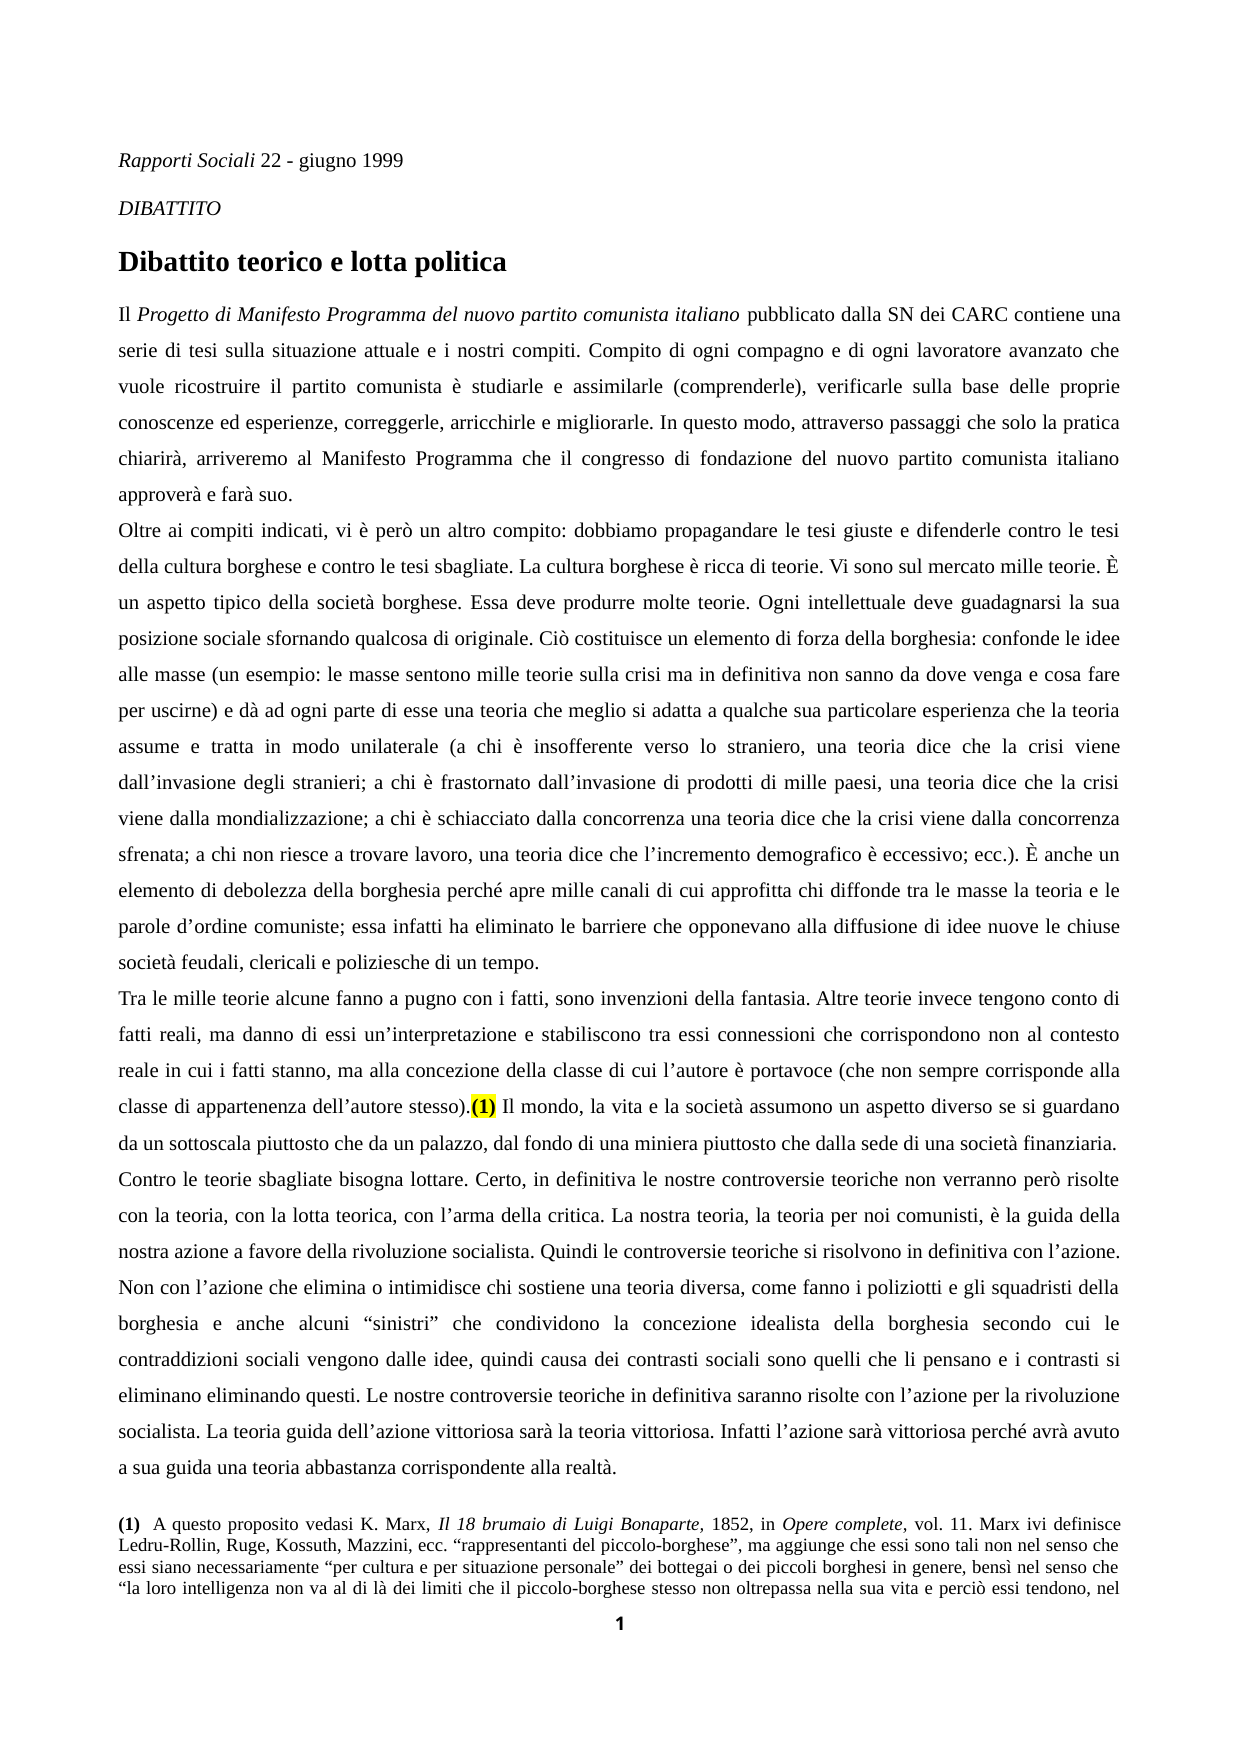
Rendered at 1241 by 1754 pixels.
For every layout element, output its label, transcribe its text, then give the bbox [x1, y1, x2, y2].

text Contro le teorie sbagliate bisogna lottare. Certo, in definitiva le nostre controversie teoriche non verranno però risolte con la teoria, con la lotta teorica, con l’arma della critica. La nostra teoria, la teoria per noi comunisti, è la guida della nostra azione a favore della rivoluzione socialista. Quindi le controversie teoriche si risolvono in definitiva con l’azione. Non con l’azione che elimina o intimidisce chi sostiene una teoria diversa, come fanno i poliziotti e gli squadristi della borghesia e anche alcuni “sinistri” che condividono la concezione idealista della borghesia secondo cui le contraddizioni sociali vengono dalle idee, quindi causa dei contrasti sociali sono quelli che li pensano e i contrasti si eliminano eliminando questi. Le nostre controversie teoriche in definitiva saranno risolte con l’azione per la rivoluzione socialista. La teoria guida dell’azione vittoriosa sarà la teoria vittoriosa. Infatti l’azione sarà vittoriosa perché avrà avuto a sua guida una teoria abbastanza corrispondente alla realtà. [118, 1166, 1122, 1479]
text Rapporti Sociali 22 - giugno 1999 [118, 148, 1122, 172]
text Il Progetto di Manifesto Programma del nuovo partito comunista italiano pubblicato dalla SN dei CARC contiene una serie di tesi sulla situazione attuale e i nostri compiti. Compito di ogni compagno e di ogni lavoratore avanzato che vuole ricostruire il partito comunista è studiarle e assimilarle (comprenderle), verificarle sulla base delle proprie conoscenze ed esperienze, correggerle, arricchirle e migliorarle. In questo modo, attraverso passaggi che solo la pratica chiarirà, arriveremo al Manifesto Programma che il congresso di fondazione del nuovo partito comunista italiano approverà e farà suo. [118, 301, 1122, 506]
text (1) A questo proposito vedasi K. Marx, Il 18 brumaio di Luigi Bonaparte, 1852, in Opere complete, vol. 11. Marx ivi definisce Ledru-Rollin, Ruge, Kossuth, Mazzini, ecc. “rappresentanti del piccolo-borghese”, ma aggiunge che essi sono tali non nel senso che essi siano necessariamente “per cultura e per situazione personale” dei bottegai o dei piccoli borghesi in genere, bensì nel senso che “la loro intelligenza non va al di là dei limiti che il piccolo-borghese stesso non oltrepassa nella sua vita e perciò essi tendono, nel [118, 1512, 1122, 1599]
text Dibattito teorico e lotta politica [118, 244, 1122, 277]
text Oltre ai compiti indicati, vi è però un altro compito: dobbiamo propagandare le tesi giuste e difenderle contro le tesi della cultura borghese e contro le tesi sbagliate. La cultura borghese è ricca di teorie. Vi sono sul mercato mille teorie. È un aspetto tipico della società borghese. Essa deve produrre molte teorie. Ogni intellettuale deve guadagnarsi la sua posizione sociale sfornando qualcosa di originale. Ciò costituisce un elemento di forza della borghesia: confonde le idee alle masse (un esempio: le masse sentono mille teorie sulla crisi ma in definitiva non sanno da dove venga e cosa fare per uscirne) e dà ad ogni parte di esse una teoria che meglio si adatta a qualche sua particolare esperienza che la teoria assume e tratta in modo unilaterale (a chi è insofferente verso lo straniero, una teoria dice che la crisi viene dall’invasione degli stranieri; a chi è frastornato dall’invasione di prodotti di mille paesi, una teoria dice che la crisi viene dalla mondializzazione; a chi è schiacciato dalla concorrenza una teoria dice che la crisi viene dalla concorrenza sfrenata; a chi non riesce a trovare lavoro, una teoria dice che l’incremento demografico è eccessivo; ecc.). È anche un elemento di debolezza della borghesia perché apre mille canali di cui approfitta chi diffonde tra le masse la teoria e le parole d’ordine comuniste; essa infatti ha eliminato le barriere che opponevano alla diffusione di idee nuove le chiuse società feudali, clericali e poliziesche di un tempo. [118, 518, 1122, 974]
text DIBATTITO [118, 196, 1122, 220]
text Tra le mille teorie alcune fanno a pugno con i fatti, sono invenzioni della fantasia. Altre teorie invece tengono conto di fatti reali, ma danno di essi un’interpretazione e stabiliscono tra essi connessioni che corrispondono non al contesto reale in cui i fatti stanno, ma alla concezione della classe di cui l’autore è portavoce (che non sempre corrisponde alla classe di appartenenza dell’autore stesso).(1) Il mondo, la vita e la società assumono un aspetto diverso se si guardano da un sottoscala piuttosto che da un palazzo, dal fondo di una miniera piuttosto che dalla sede di una società finanziaria. [118, 986, 1122, 1154]
